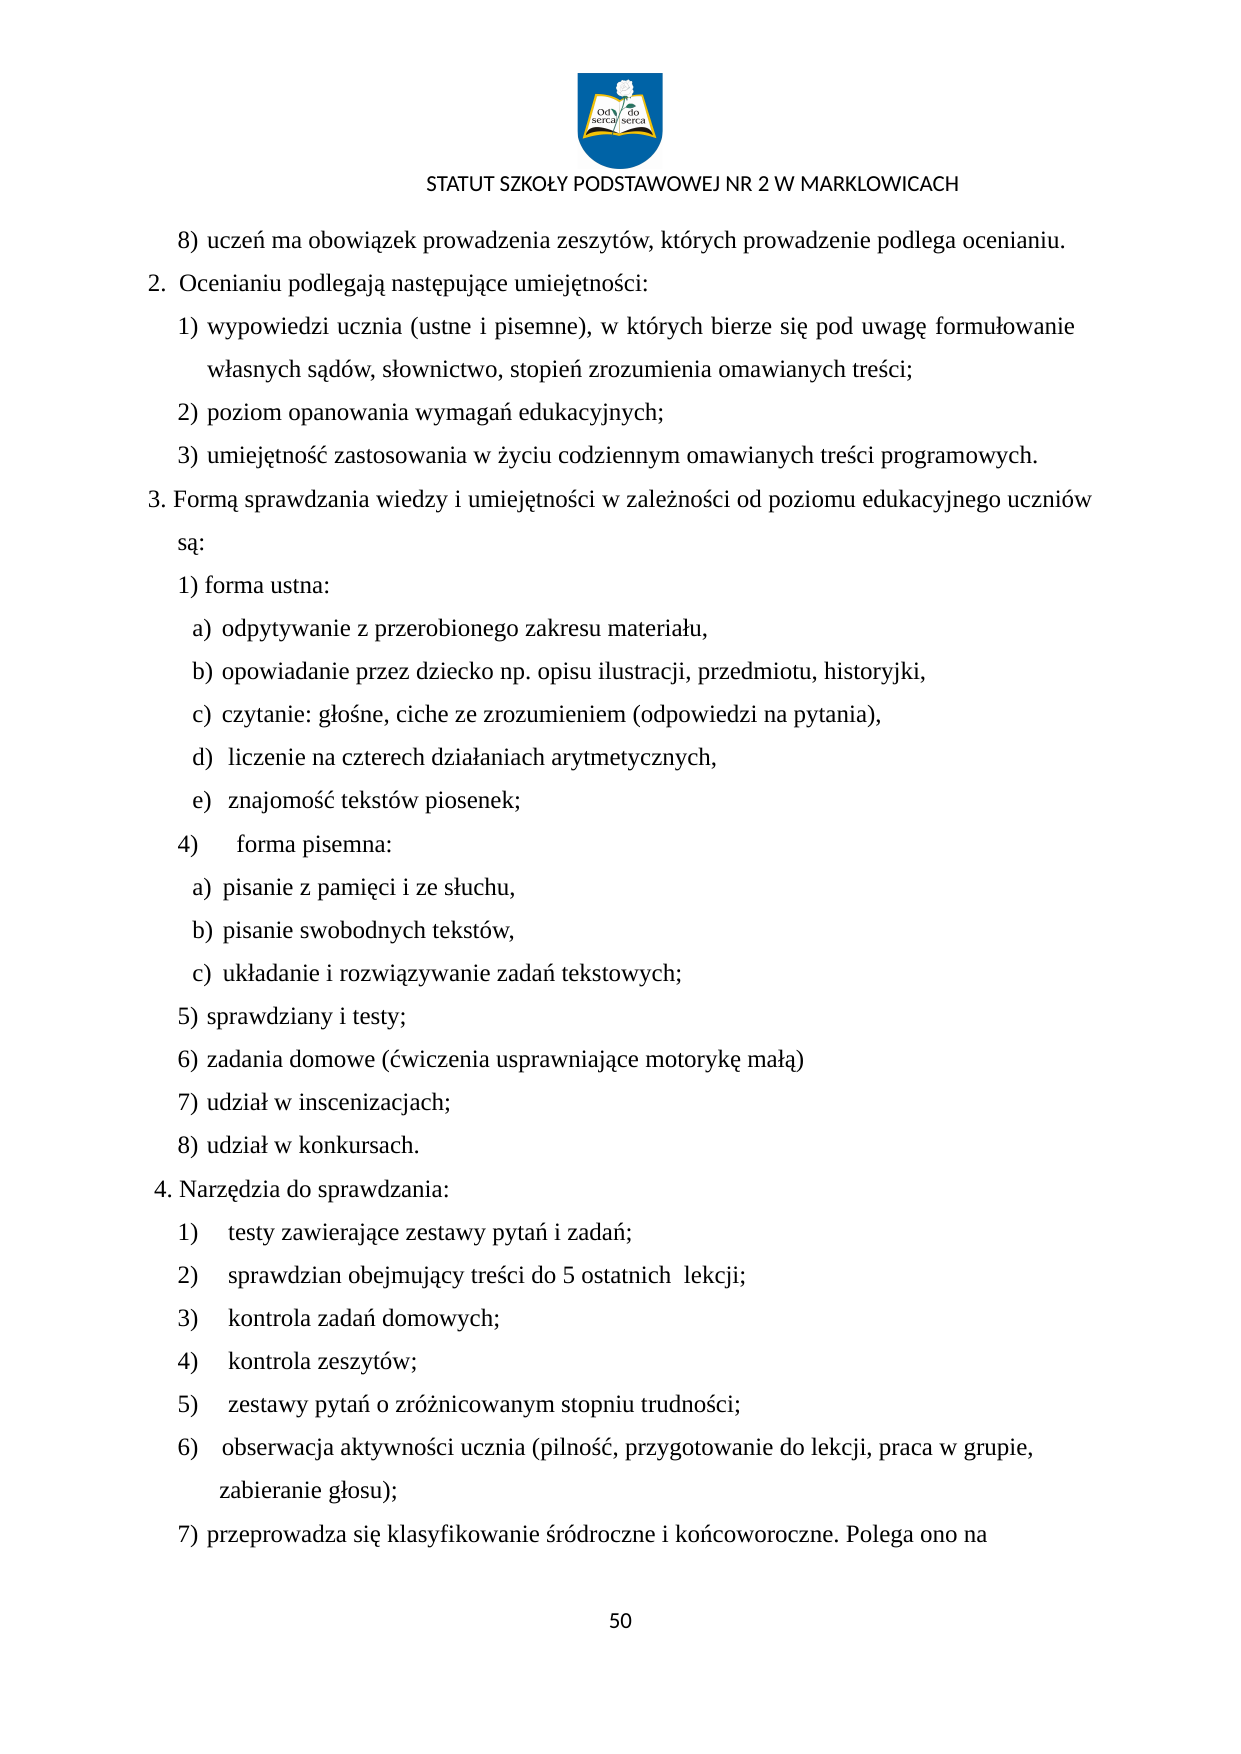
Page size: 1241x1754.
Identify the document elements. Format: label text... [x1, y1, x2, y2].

list poziom opanowania wymagań edukacyjnych; [177, 397, 1093, 426]
list czytanie: głośne, ciche ze zrozumieniem (odpowiedzi na pytania), [192, 699, 1093, 728]
list uczeń ma obowiązek prowadzenia zeszytów, których prowadzenie podlega ocenianiu. [177, 225, 1093, 254]
list układanie i rozwiązywanie zadań tekstowych; [148, 958, 1093, 987]
list forma pisemna: [177, 829, 1093, 857]
list sprawdzian obejmujący treści do 5 ostatnich lekcji; [177, 1260, 1093, 1289]
list obserwacja aktywności ucznia (pilność, przygotowanie do lekcji, praca w grupie, [177, 1432, 1093, 1461]
list przeprowadza się klasyfikowanie śródroczne i końcoworoczne. Polega ono na [177, 1519, 1093, 1547]
list pisanie z pamięci i ze słuchu, [148, 872, 1093, 901]
text 4. Narzędzia do sprawdzania: [148, 1174, 1093, 1202]
list kontrola zeszytów; [177, 1346, 1093, 1375]
text 3. Formą sprawdzania wiedzy i umiejętności w zależności od poziomu edukacyjnego uczniów są: [148, 484, 1093, 556]
list kontrola zadań domowych; [177, 1303, 1093, 1332]
list opowiadanie przez dziecko np. opisu ilustracji, przedmiotu, historyjki, [192, 656, 1093, 685]
list znajomość tekstów piosenek; [192, 786, 1093, 814]
text 2. Ocenianiu podlegają następujące umiejętności: [148, 268, 1093, 297]
list udział w inscenizacjach; [177, 1087, 1093, 1116]
list udział w konkursach. [177, 1131, 1093, 1159]
list odpytywanie z przerobionego zakresu materiału, [192, 613, 1093, 642]
list zestawy pytań o zróżnicowanym stopniu trudności; [177, 1389, 1093, 1418]
list pisanie swobodnych tekstów, [148, 915, 1093, 944]
list umiejętność zastosowania w życiu codziennym omawianych treści programowych. [177, 441, 1093, 469]
text 1) forma ustna: [148, 570, 1093, 599]
text zabieranie głosu); [207, 1476, 1093, 1504]
list sprawdziany i testy; [177, 1001, 1093, 1030]
list zadania domowe (ćwiczenia usprawniające motorykę małą) [177, 1044, 1093, 1073]
list liczenie na czterech działaniach arytmetycznych, [192, 742, 1093, 771]
list wypowiedzi ucznia (ustne i pisemne), w których bierze się pod uwagę formułowanie własnych sądów, słownictwo, stopień zrozumienia omawianych treści; [177, 311, 1093, 383]
list testy zawierające zestawy pytań i zadań; [177, 1217, 1093, 1246]
